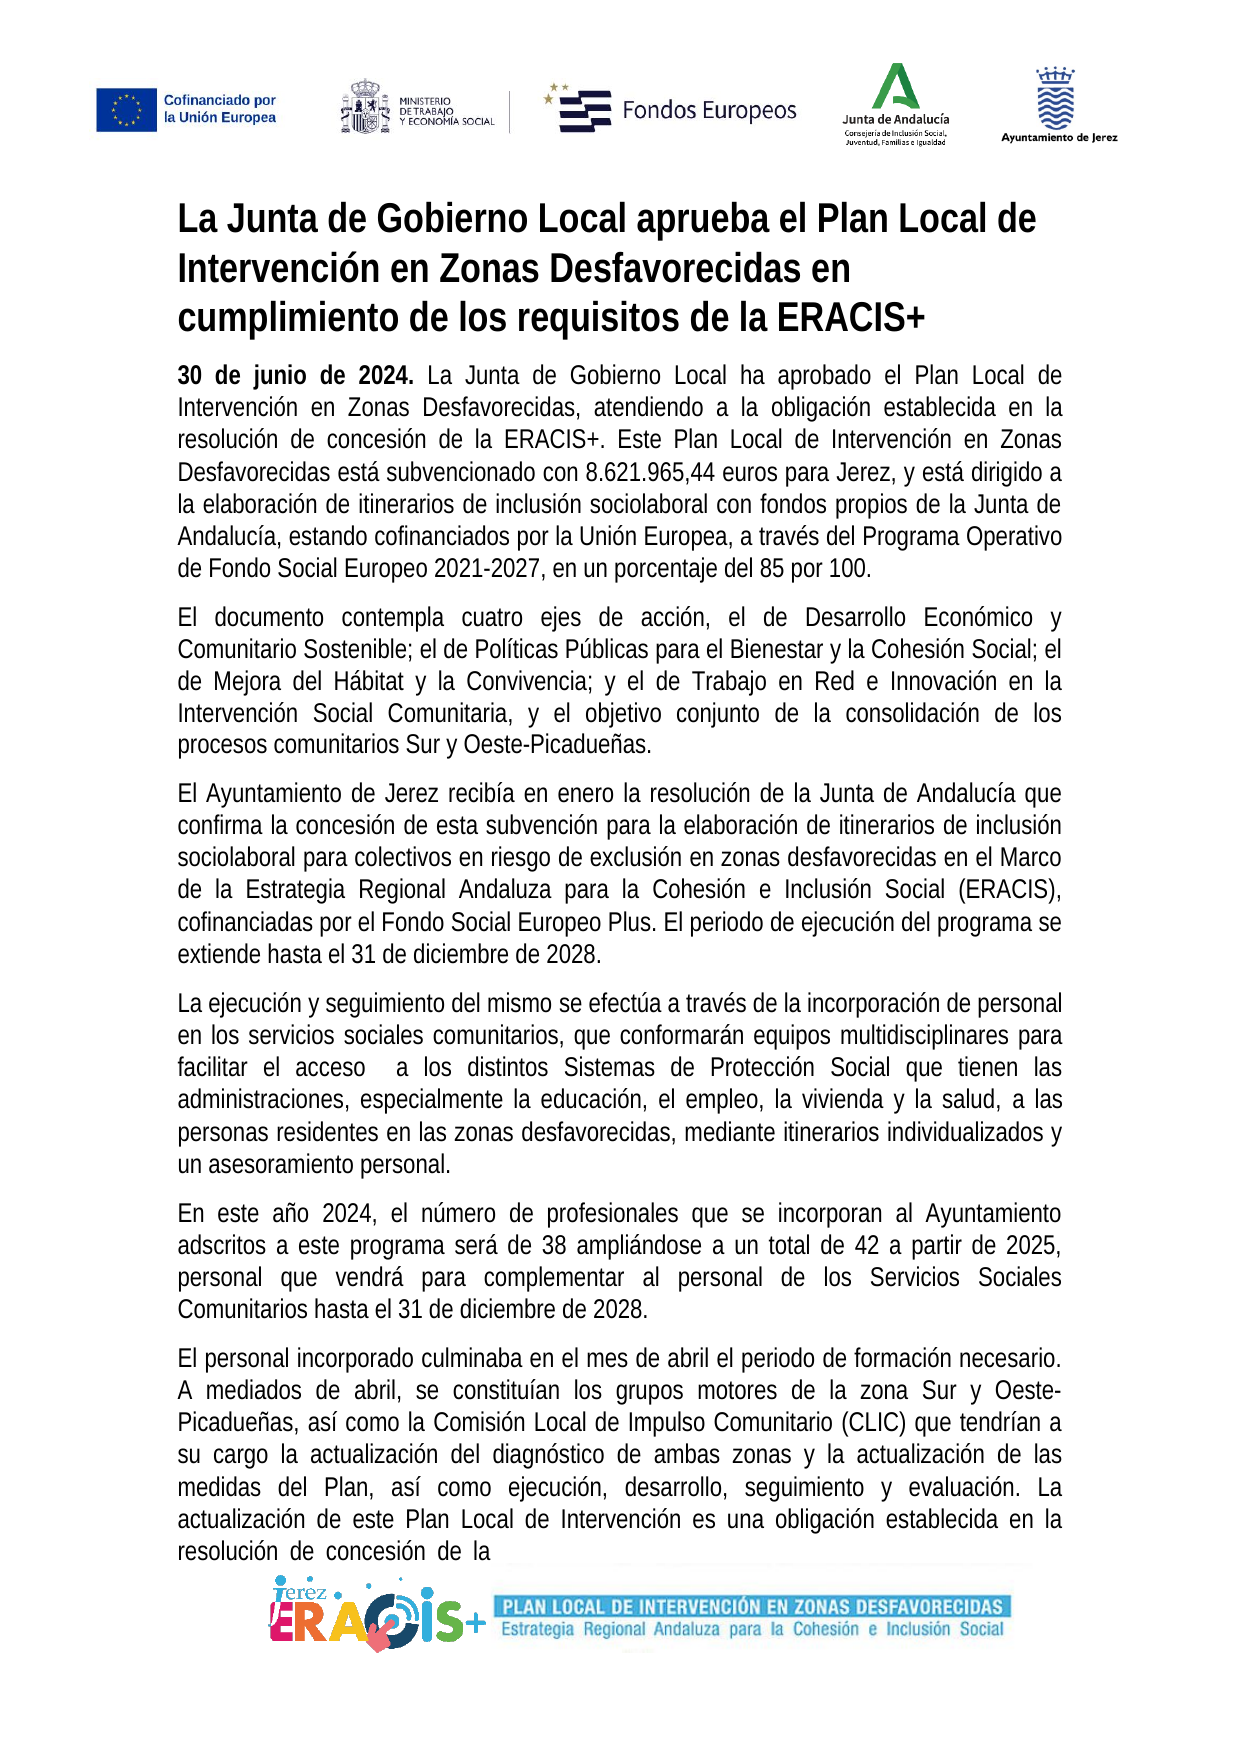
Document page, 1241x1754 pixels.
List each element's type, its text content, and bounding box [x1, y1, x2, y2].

text 30 de junio de 2024. La Junta de Gobierno Local ha aprobado el Plan Local de Intervención en Zonas Desfavorecidas, atendiendo a la obligación establecida en la resolución de concesión de la ERACIS+. Este Plan Local de Intervención en Zonas Desfavorecidas está subvencionado con 8.621.965,44 euros para Jerez, y está dirigido a la elaboración de itinerarios de inclusión sociolaboral con fondos propios de la Junta de Andalucía, estando cofinanciados por la Unión Europea, a través del Programa Operativo de Fondo Social Europeo 2021-2027, en un porcentaje del 85 por 100. [177, 359, 1063, 583]
text El documento contempla cuatro ejes de acción, el de Desarrollo Económico y Comunitario Sostenible; el de Políticas Públicas para el Bienestar y la Cohesión Social; el de Mejora del Hábitat y la Convivencia; y el de Trabajo en Red e Innovación en la Intervención Social Comunitaria, y el objetivo conjunto de la consolidación de los procesos comunitarios Sur y Oeste-Picadueñas. [177, 601, 1063, 759]
text La ejecución y seguimiento del mismo se efectúa a través de la incorporación de personal en los servicios sociales comunitarios, que conformarán equipos multidisciplinares para facilitar el acceso a los distintos Sistemas de Protección Social que tienen las administraciones, especialmente la educación, el empleo, la vivienda y la salud, a las personas residentes en las zonas desfavorecidas, mediante itinerarios individualizados y un asesoramiento personal. [177, 987, 1063, 1179]
text El Ayuntamiento de Jerez recibía en enero la resolución de la Junta de Andalucía que confirma la concesión de esta subvención para la elaboración de itinerarios de inclusión sociolaboral para colectivos en riesgo de exclusión en zonas desfavorecidas en el Marco de la Estrategia Regional Andaluza para la Cohesión e Inclusión Social (ERACIS), cofinanciadas por el Fondo Social Europeo Plus. El periodo de ejecución del programa se extiende hasta el 31 de diciembre de 2028. [177, 777, 1063, 969]
text En este año 2024, el número de profesionales que se incorporan al Ayuntamiento adscritos a este programa será de 38 ampliándose a un total de 42 a partir de 2025, personal que vendrá para complementar al personal de los Servicios Sociales Comunitarios hasta el 31 de diciembre de 2028. [177, 1197, 1063, 1324]
text El personal incorporado culminaba en el mes de abril el periodo de formación necesario. A mediados de abril, se constituían los grupos motores de la zona Sur y Oeste-Picadueñas, así como la Comisión Local de Impulso Comunitario (CLIC) que tendrían a su cargo la actualización del diagnóstico de ambas zonas y la actualización de las medidas del Plan, así como ejecución, desarrollo, seguimiento y evaluación. La actualización de este Plan Local de Intervención es una obligación establecida en la resolución de concesión de la [177, 1342, 1063, 1566]
text La Junta de Gobierno Local aprueba el Plan Local de Intervención en Zonas Desfavorecidas en cumplimiento de los requisitos de la ERACIS+ [177, 193, 1063, 341]
